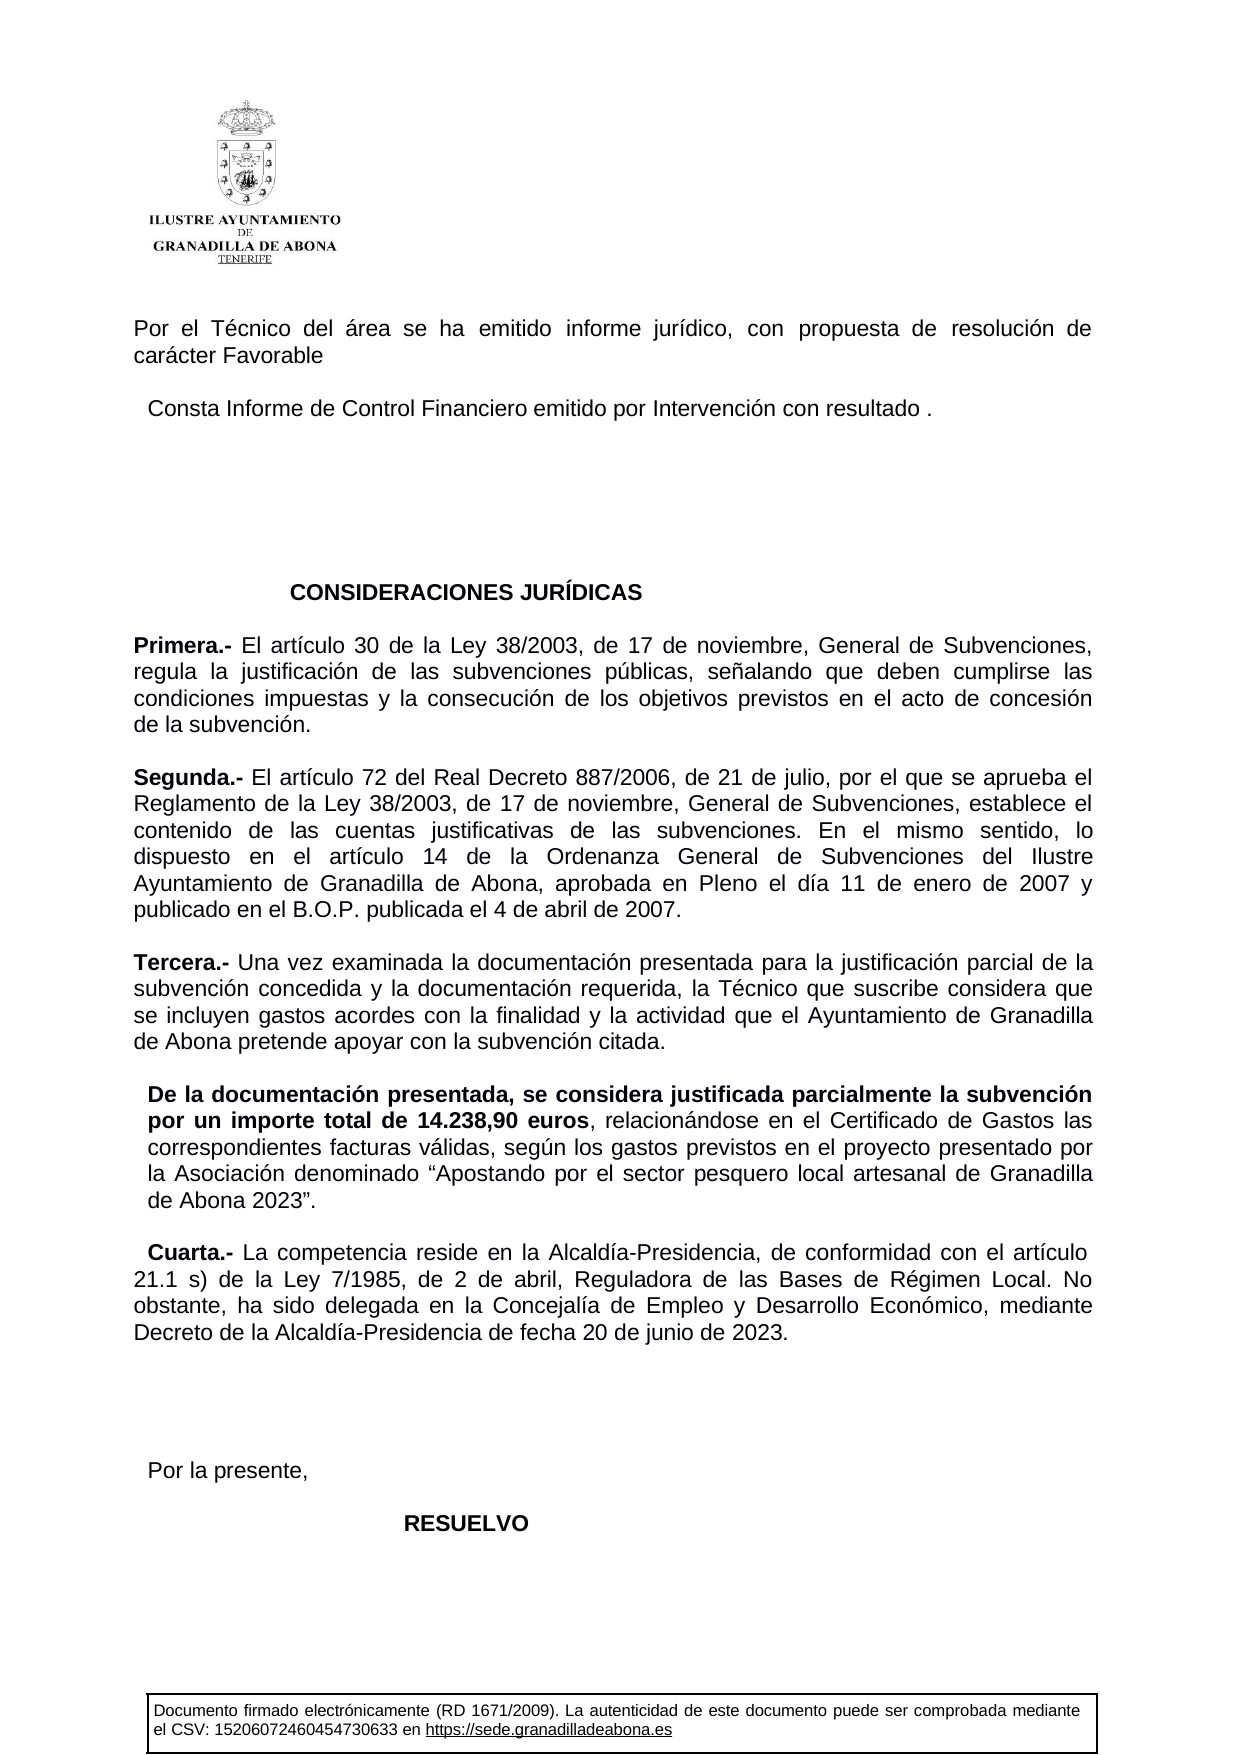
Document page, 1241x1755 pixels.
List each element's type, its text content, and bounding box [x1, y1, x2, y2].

text Por el Técnico del área se ha emitido informe jurídico, con propuesta de resolución de carácter Favorable [133, 315, 1093, 368]
text Cuarta.- La competencia reside en la Alcaldía-Presidencia, de conformidad con el artículo [147, 1239, 1111, 1266]
text Primera.- El artículo 30 de la Ley 38/2003, de 17 de noviembre, General de Subvenciones, regula la justificación de las subvenciones públicas, señalando que deben cumplirse las condiciones impuestas y la consecución de los objetivos previstos en el acto de concesión de la subvención. [133, 632, 1093, 737]
text Segunda.- El artículo 72 del Real Decreto 887/2006, de 21 de julio, por el que se aprueba el Reglamento de la Ley 38/2003, de 17 de noviembre, General de Subvenciones, establece el contenido de las cuentas justificativas de las subvenciones. En el mismo sentido, lo dispuesto en el artículo 14 de la Ordenanza General de Subvenciones del Ilustre Ayuntamiento de Granadilla de Abona, aprobada en Pleno el día 11 de enero de 2007 y publicado en el B.O.P. publicada el 4 de abril de 2007. [133, 764, 1093, 922]
text Consta Informe de Control Financiero emitido por Intervención con resultado . [147, 394, 1111, 421]
text Por la presente, [147, 1457, 1111, 1483]
text Tercera.- Una vez examinada la documentación presentada para la justificación parcial de la subvención concedida y la documentación requerida, la Técnico que suscribe considera que se incluyen gastos acordes con la finalidad y la actividad que el Ayuntamiento de Granadilla de Abona pretende apoyar con la subvención citada. [133, 949, 1093, 1054]
subtitle CONSIDERACIONES JURÍDICAS [133, 579, 799, 605]
text 21.1 s) de la Ley 7/1985, de 2 de abril, Reguladora de las Bases de Régimen Local. No obstante, ha sido delegada en la Concejalía de Empleo y Desarrollo Económico, mediante Decreto de la Alcaldía-Presidencia de fecha 20 de junio de 2023. [133, 1266, 1093, 1345]
subtitle RESUELVO [133, 1510, 799, 1536]
text De la documentación presentada, se considera justificada parcialmente la subvención por un importe total de 14.238,90 euros, relacionándose en el Certificado de Gastos las correspondientes facturas válidas, según los gastos previstos en el proyecto presentado por la Asociación denominado “Apostando por el sector pesquero local artesanal de Granadilla de Abona 2023”. [147, 1081, 1093, 1213]
